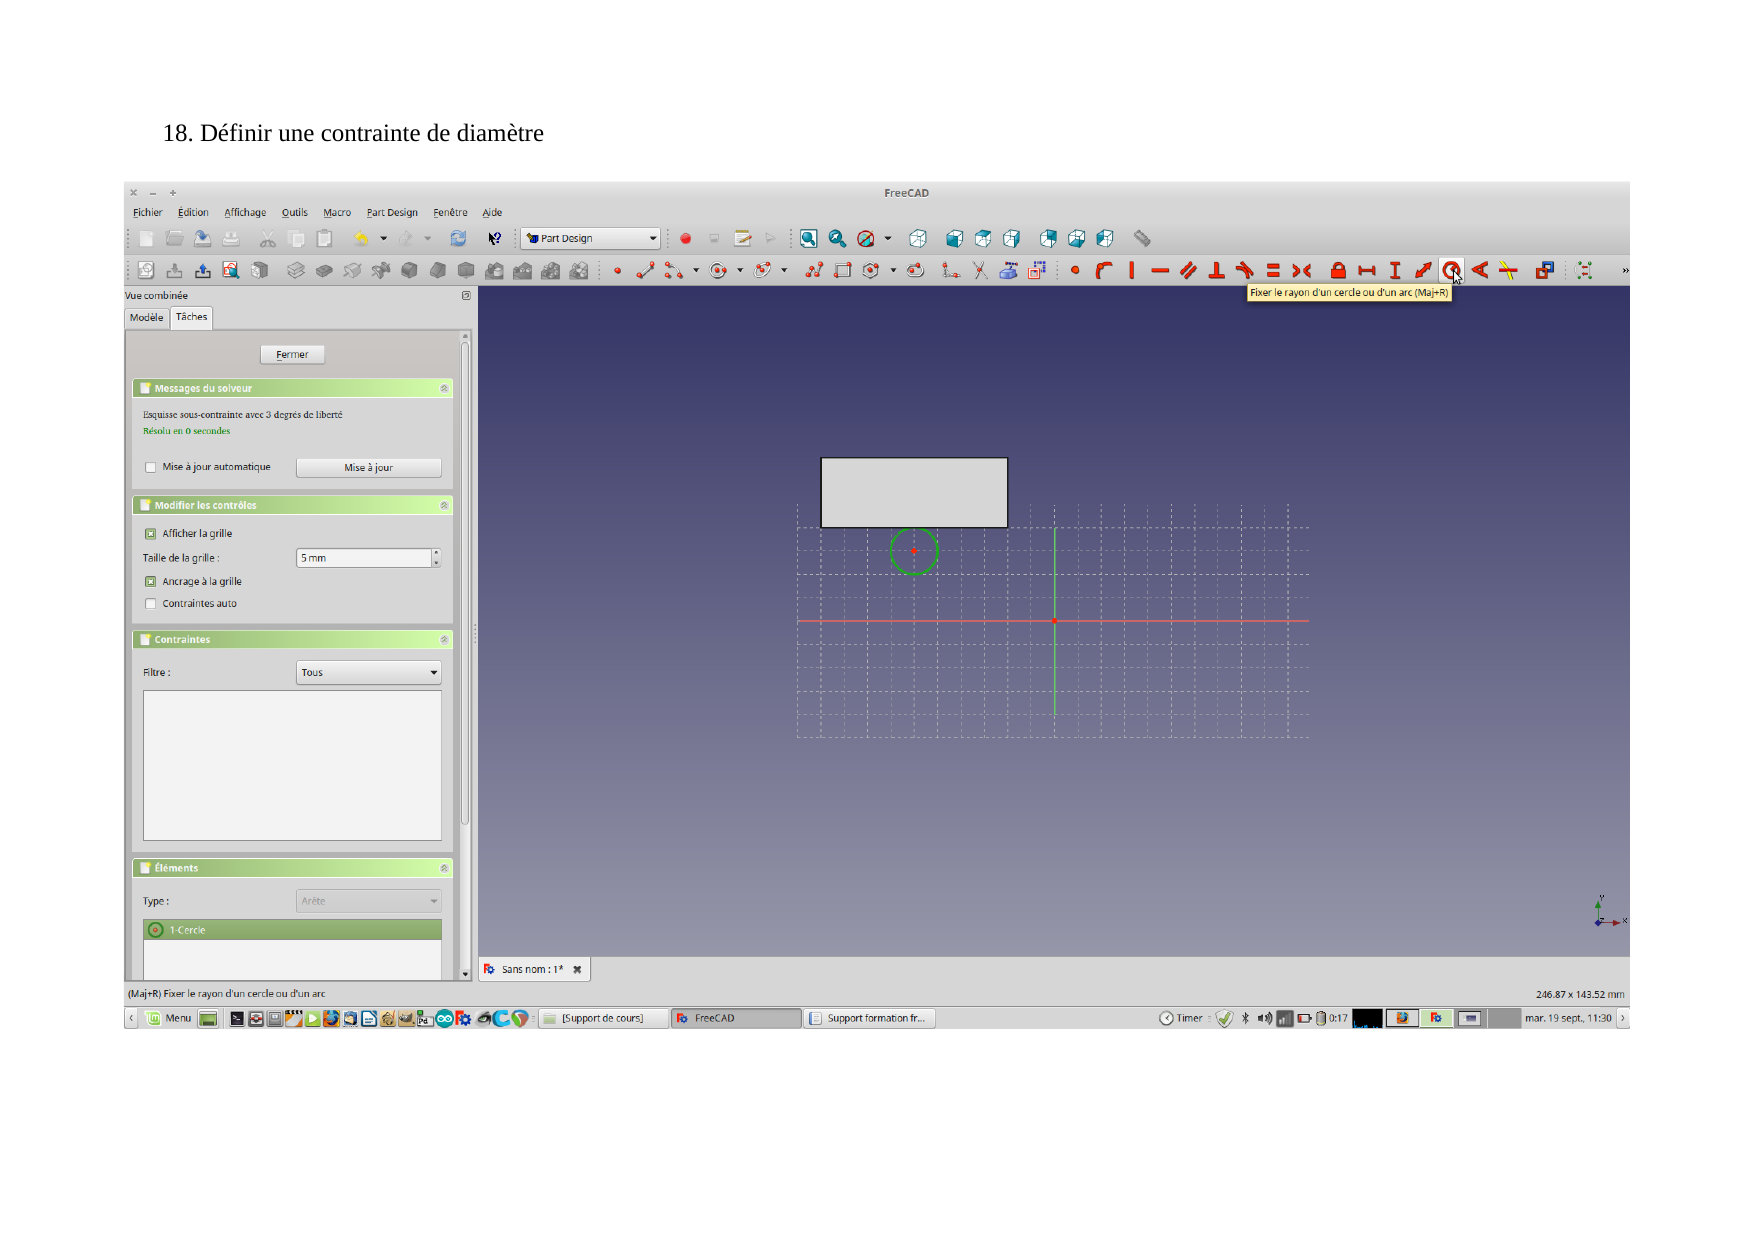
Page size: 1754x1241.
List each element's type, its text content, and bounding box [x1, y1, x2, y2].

picture [123, 181, 1630, 1029]
list Définir une contrainte de diamètre [162, 118, 1636, 147]
table_header [118, 176, 1636, 1063]
